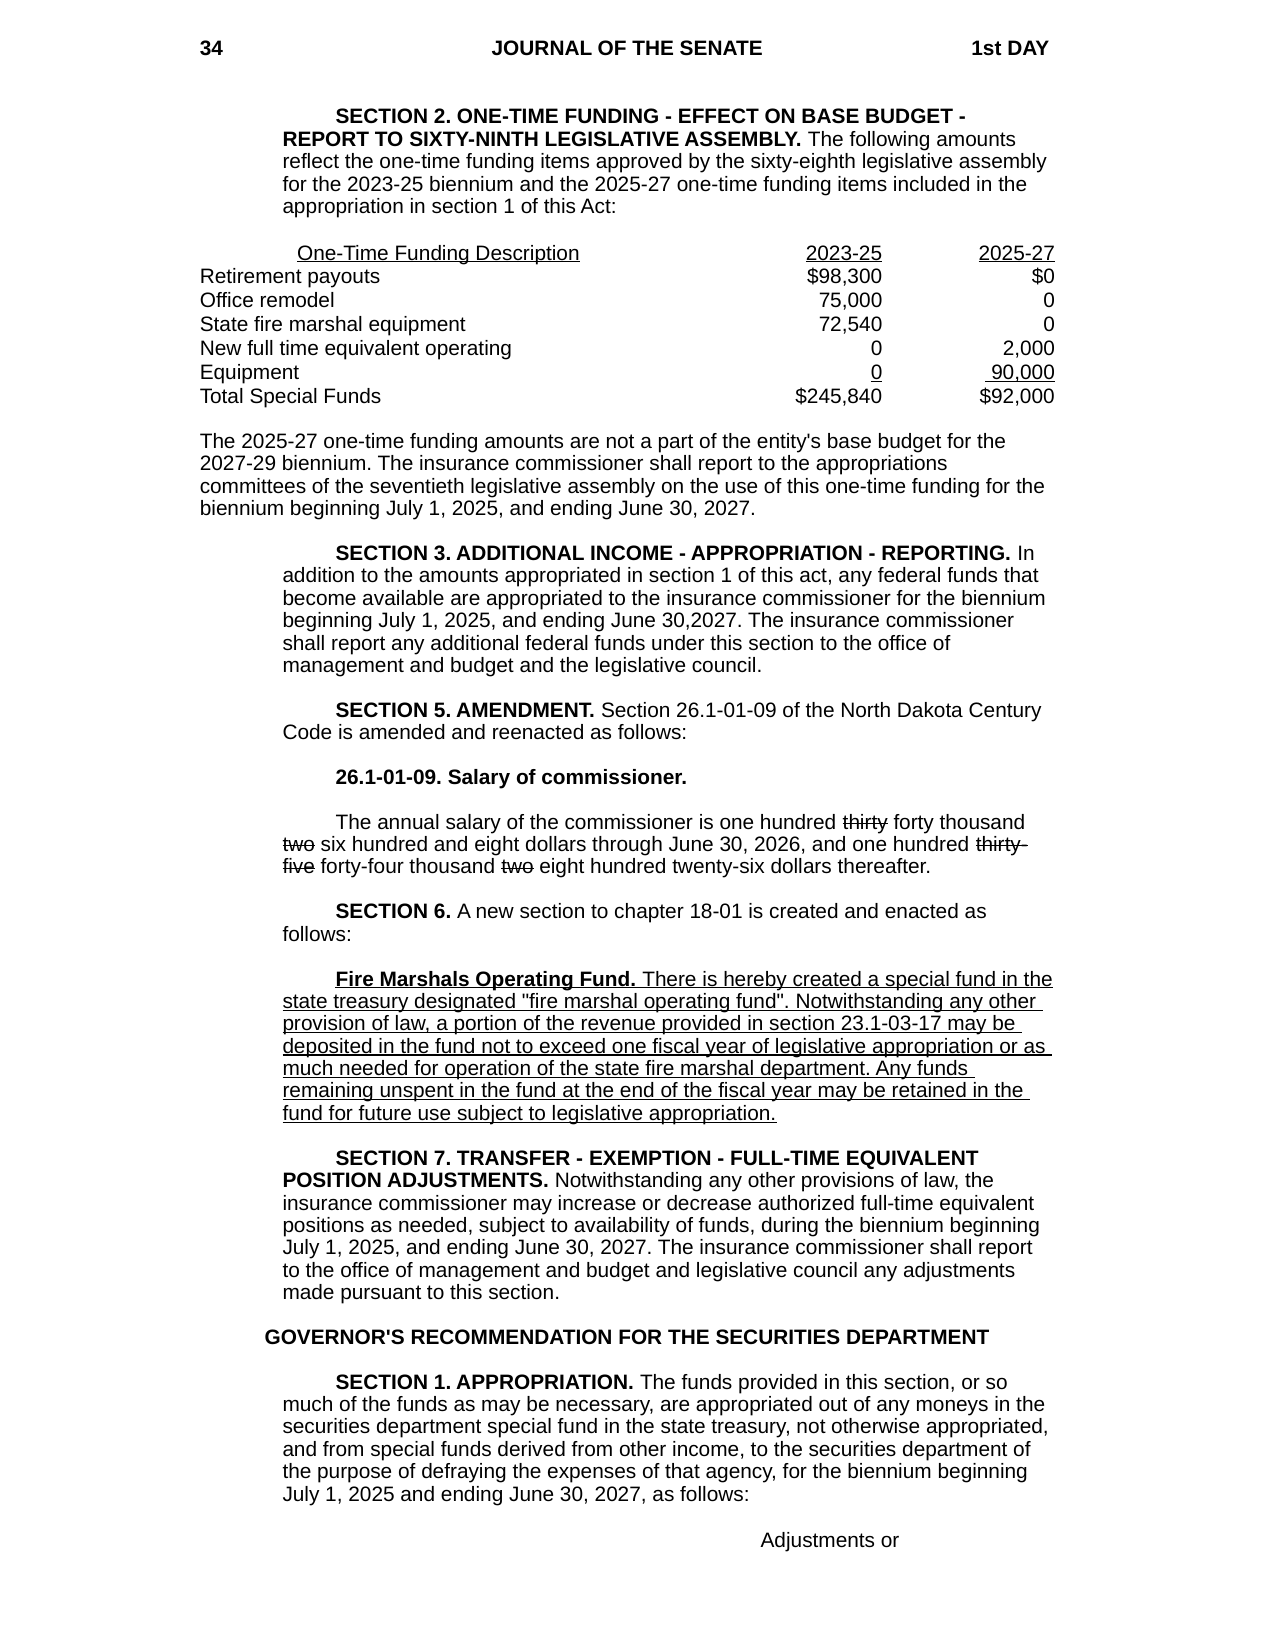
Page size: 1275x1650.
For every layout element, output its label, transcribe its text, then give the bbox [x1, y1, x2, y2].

text SECTION 7. TRANSFER - EXEMPTION - FULL-TIME EQUIVALENT POSITION ADJUSTMENTS. Notwithstanding any other provisions of law, the insurance commissioner may increase or decrease authorized full-time equivalent positions as needed, subject to availability of funds, during the biennium beginning July 1, 2025, and ending June 30, 2027. The insurance commissioner shall report to the office of management and budget and legislative council any adjustments made pursuant to this section. [282, 1147, 1054, 1304]
table_header 2025-27 [882, 240, 1054, 264]
table_cell State fire marshal equipment [200, 312, 677, 336]
text SECTION 5. AMENDMENT. Section 26.1-01-09 of the North Dakota Century Code is amended and reenacted as follows: [282, 699, 1054, 744]
table_header One-Time Funding Description [200, 240, 677, 264]
table_cell $0 [882, 264, 1054, 288]
table_cell Equipment [200, 360, 677, 384]
text SECTION 2. ONE-TIME FUNDING - EFFECT ON BASE BUDGET - REPORT TO SIXTY-NINTH LEGISLATIVE ASSEMBLY. The following amounts reflect the one-time funding items approved by the sixty-eighth legislative assembly for the 2023-25 biennium and the 2025-27 one-time funding items included in the appropriation in section 1 of this Act: [282, 106, 1054, 218]
table_cell $92,000 [882, 384, 1054, 408]
table_header Appropriation [899, 1528, 1054, 1552]
table_cell Total Special Funds [200, 384, 679, 408]
table_cell $98,300 [677, 264, 882, 288]
table_header 2023-25 [677, 240, 882, 264]
title GOVERNOR'S RECOMMENDATION FOR THE SECURITIES DEPARTMENT [199, 1326, 1054, 1349]
table_cell New full time equivalent operating [200, 336, 677, 360]
text The annual salary of the commissioner is one hundred thirty forty thousand two six hundred and eight dollars through June 30, 2026, and one hundred thirty-five forty-four thousand two eight hundred twenty-six dollars thereafter. [282, 811, 1054, 878]
table_header [200, 1528, 501, 1552]
text SECTION 3. ADDITIONAL INCOME - APPROPRIATION - REPORTING. In addition to the amounts appropriated in section 1 of this act, any federal funds that become available are appropriated to the insurance commissioner for the biennium beginning July 1, 2025, and ending June 30,2027. The insurance commissioner shall report any additional federal funds under this section to the office of management and budget and the legislative council. [282, 542, 1054, 677]
table_cell Retirement payouts [200, 264, 677, 288]
table_cell Office remodel [200, 288, 677, 312]
text SECTION 6. A new section to chapter 18-01 is created and enacted as follows: [282, 901, 1054, 946]
table_cell 90,000 [882, 360, 1054, 384]
table_cell 0 [677, 360, 882, 384]
table_cell 0 [882, 288, 1054, 312]
table_cell 2,000 [882, 336, 1054, 360]
table_cell 0 [882, 312, 1054, 336]
table_cell 75,000 [677, 288, 882, 312]
table_header Appropriation [0, 0, 118, 42]
text 26.1-01-09. Salary of commissioner. [282, 766, 1054, 789]
text Fire Marshals Operating Fund. There is hereby created a special fund in the state treasury designated "fire marshal operating fund". Notwithstanding any other provision of law, a portion of the revenue provided in section 23.1-03-17 may be deposited in the fund not to exceed one fiscal year of legislative appropriation or as much needed for operation of the state fire marshal department. Any funds remaining unspent in the fund at the end of the fiscal year may be retained in the fund for future use subject to legislative appropriation. [282, 968, 1054, 1125]
table_cell 72,540 [677, 312, 882, 336]
table_cell $245,840 [680, 384, 882, 408]
text SECTION 1. APPROPRIATION. The funds provided in this section, or so much of the funds as may be necessary, are appropriated out of any moneys in the securities department special fund in the state treasury, not otherwise appropriated, and from special funds derived from other income, to the securities department of the purpose of defraying the expenses of that agency, for the biennium beginning July 1, 2025 and ending June 30, 2027, as follows: [282, 1371, 1054, 1506]
text The 2025-27 one-time funding amounts are not a part of the entity's base budget for the 2027-29 biennium. The insurance commissioner shall report to the appropriations committees of the seventieth legislative assembly on the use of this one-time funding for the biennium beginning July 1, 2025, and ending June 30, 2027. [199, 431, 1054, 520]
table_header Adjustments or [706, 1528, 899, 1552]
table_cell 0 [677, 336, 882, 360]
table_header [501, 1528, 706, 1552]
